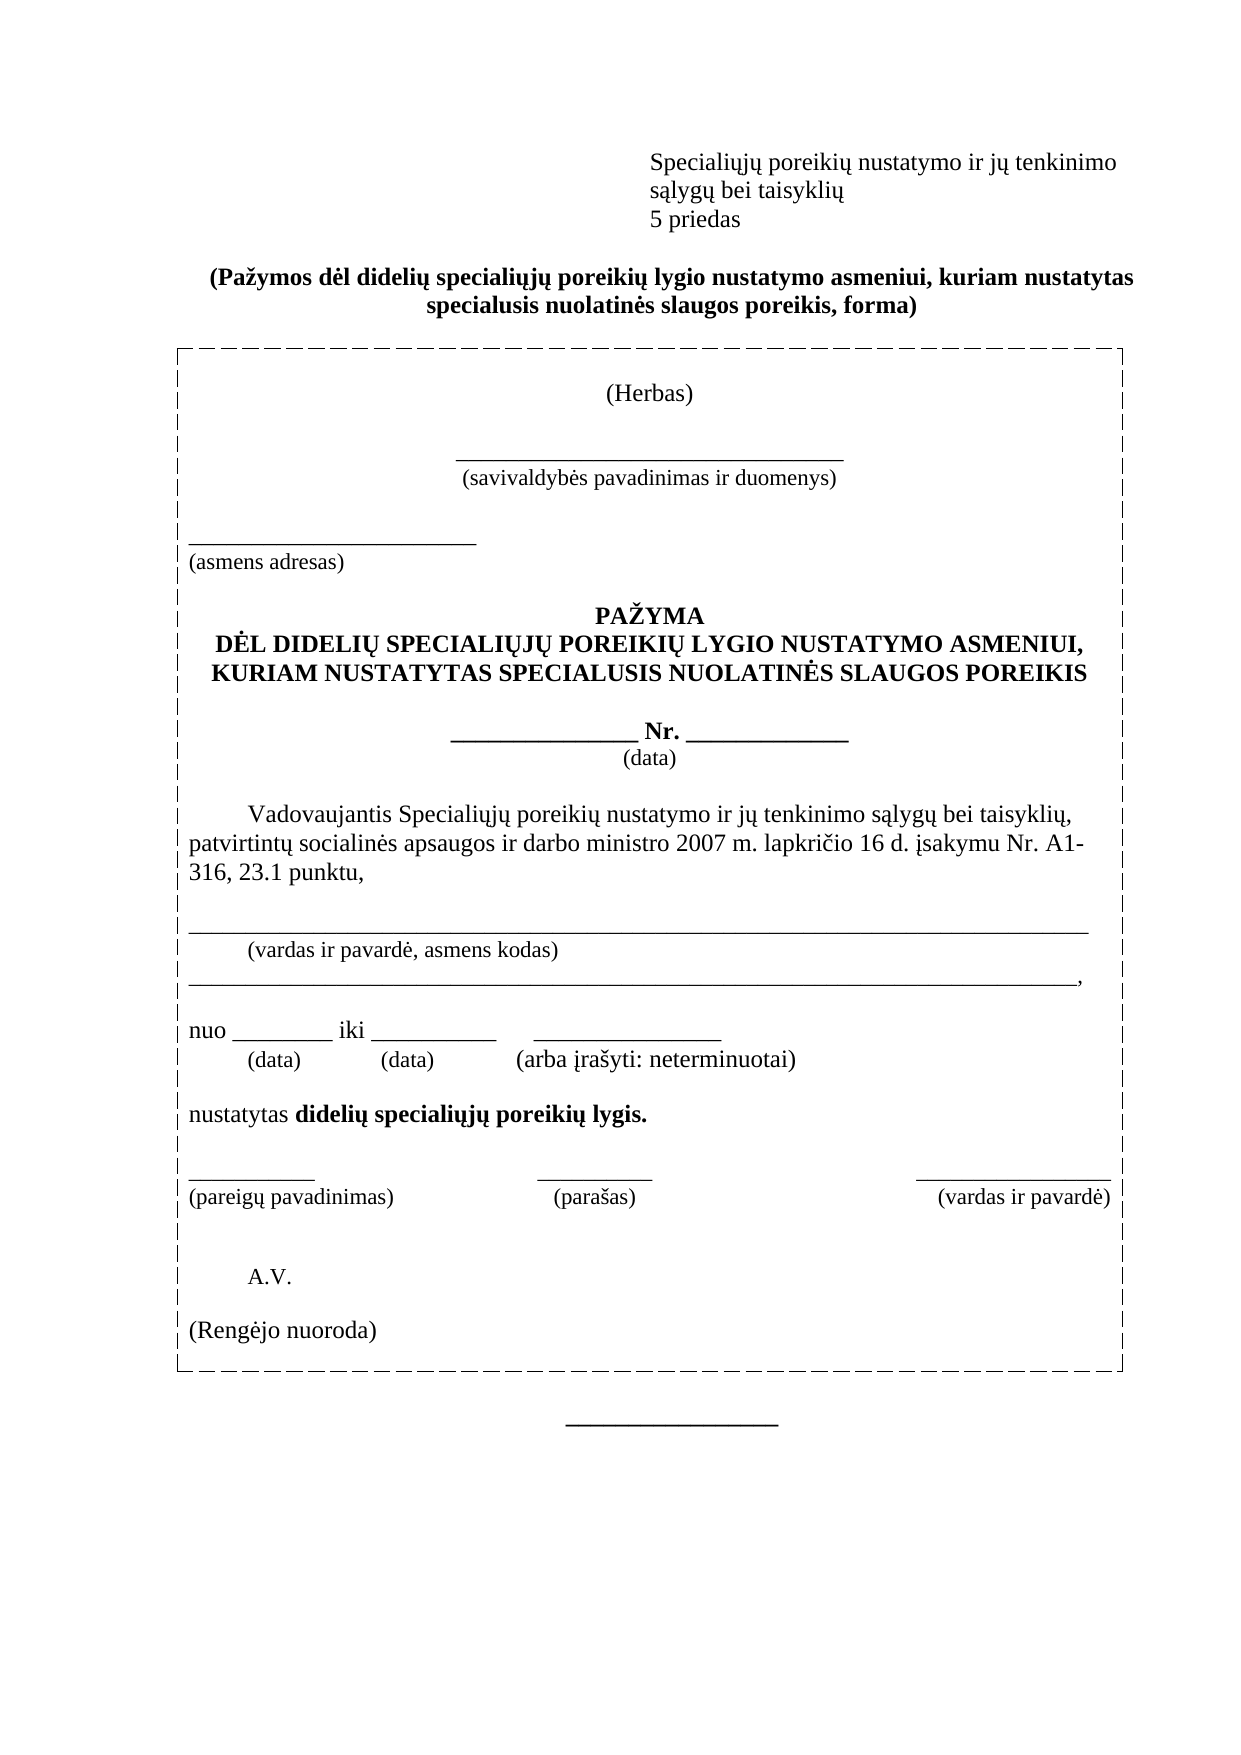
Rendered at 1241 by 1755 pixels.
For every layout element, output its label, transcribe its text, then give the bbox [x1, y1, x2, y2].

text sąlygų bei taisyklių [649, 176, 1166, 204]
table_cell A.V. (Rengėjo nuoroda) [177, 1236, 1005, 1371]
table_cell _________________ (vardas ir pavardė) [689, 1157, 1122, 1236]
table_header (Herbas) _______________________________ (savivaldybės pavadinimas ir duomenys) _______________________ (asmens adresas) PAŽYMA DĖL DIDELIŲ SPECIALIŲJŲ POREIKIŲ LYGIO NUSTATYMO ASMENIUI, KURIAM NUSTATYTAS SPECIALUSIS NUOLATINĖS SLAUGOS POREIKIS _______________ Nr. _____________ (data) Vadovaujantis Specialiųjų poreikių nustatymo ir jų tenkinimo sąlygų bei taisyklių, patvirtintų socialinės apsaugos ir darbo ministro 2007 m. lapkričio 16 d. įsakymu Nr. A1-316, 23.1 punktu, _ (vardas ir pavardė, asmens kodas) _ , nuo ________ iki __________ _______________ (data) (data) (arba įrašyti: neterminuotai) nustatytas didelių specialiųjų poreikių lygis. [177, 348, 1122, 1157]
text (Pažymos dėl didelių specialiųjų poreikių lygio nustatymo asmeniui, kuriam nustatytas specialusis nuolatinės slaugos poreikis, forma) [177, 262, 1166, 319]
table_cell __________ (parašas) [501, 1157, 688, 1236]
table_cell ___________ (pareigų pavadinimas) [177, 1157, 501, 1236]
text Specialiųjų poreikių nustatymo ir jų tenkinimo [649, 147, 1166, 176]
text _________________ [177, 1400, 1166, 1429]
table_cell [1063, 1236, 1122, 1371]
text 5 priedas [649, 204, 1166, 233]
table_cell [1005, 1236, 1063, 1371]
